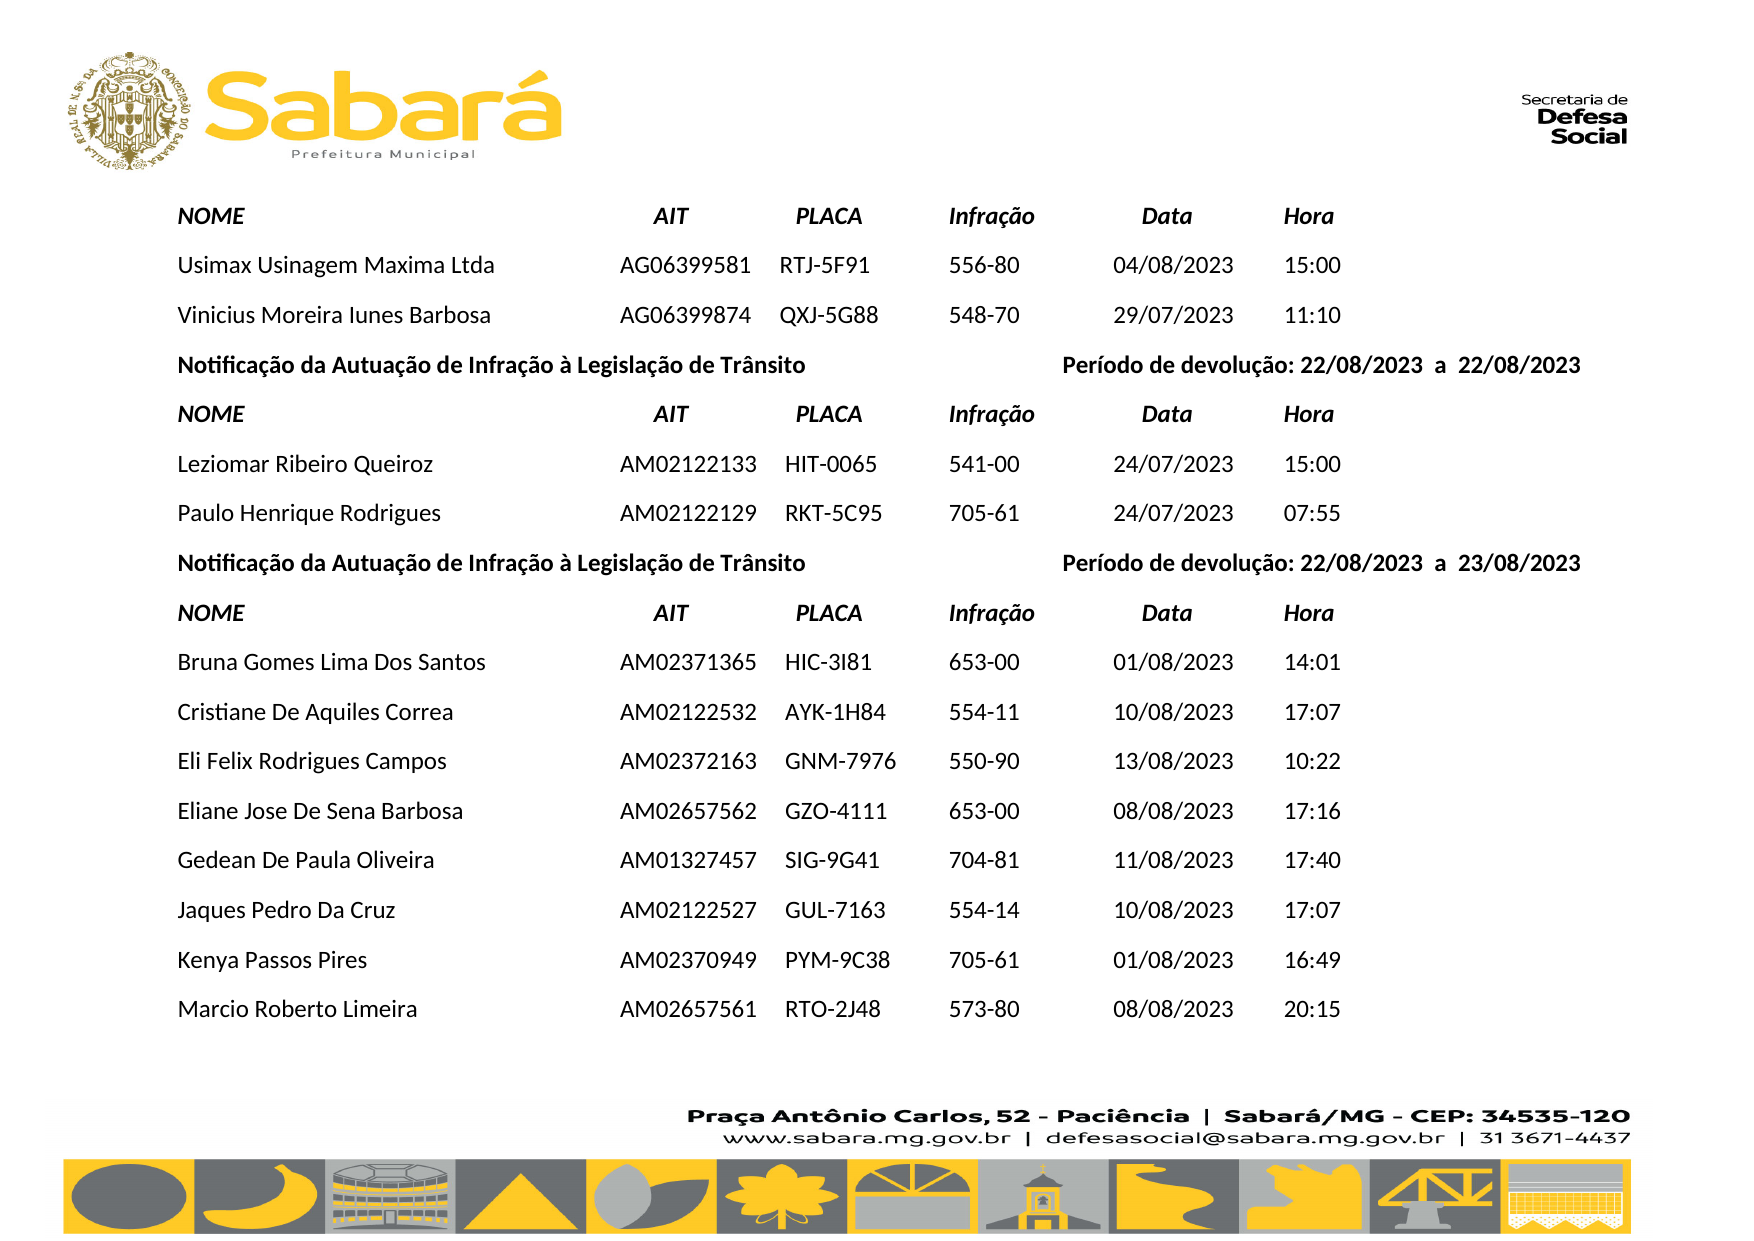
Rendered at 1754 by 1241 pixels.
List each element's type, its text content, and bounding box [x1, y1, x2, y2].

picture [43, 36, 1650, 40]
text Paulo Henrique Rodrigues AM02122129 RKT-5C95 705-61 24/07/2023 07:55 [177, 497, 1654, 528]
text Eli Felix Rodrigues Campos AM02372163 GNM-7976 550-90 13/08/2023 10:22 [177, 745, 1654, 776]
picture [45, 1234, 1653, 1239]
text Notificação da Autuação de Infração à Legislação de Trânsito Período de devolução: 22/08/2023 a 23/08/2023 [177, 547, 1654, 578]
text Usimax Usinagem Maxima Ltda AG06399581 RTJ-5F91 556-80 04/08/2023 15:00 [177, 249, 1654, 280]
text Bruna Gomes Lima Dos Santos AM02371365 HIC-3I81 653-00 01/08/2023 14:01 [177, 646, 1654, 677]
text Notificação da Autuação de Infração à Legislação de Trânsito Período de devolução: 22/08/2023 a 22/08/2023 [177, 349, 1654, 379]
text NOME AIT PLACA Infração Data Hora [177, 597, 1654, 627]
text Eliane Jose De Sena Barbosa AM02657562 GZO-4111 653-00 08/08/2023 17:16 [177, 795, 1654, 826]
text Jaques Pedro Da Cruz AM02122527 GUL-7163 554-14 10/08/2023 17:07 [177, 894, 1654, 925]
text Marcio Roberto Limeira AM02657561 RTO-2J48 573-80 08/08/2023 20:15 [177, 993, 1654, 1024]
text NOME AIT PLACA Infração Data Hora [177, 398, 1654, 429]
text Vinicius Moreira Iunes Barbosa AG06399874 QXJ-5G88 548-70 29/07/2023 11:10 [177, 299, 1654, 330]
text Cristiane De Aquiles Correa AM02122532 AYK-1H84 554-11 10/08/2023 17:07 [177, 696, 1654, 726]
text NOME AIT PLACA Infração Data Hora [177, 200, 1654, 231]
text Leziomar Ribeiro Queiroz AM02122133 HIT-0065 541-00 24/07/2023 15:00 [177, 448, 1654, 478]
text Kenya Passos Pires AM02370949 PYM-9C38 705-61 01/08/2023 16:49 [177, 944, 1654, 974]
text Gedean De Paula Oliveira AM01327457 SIG-9G41 704-81 11/08/2023 17:40 [177, 844, 1654, 875]
